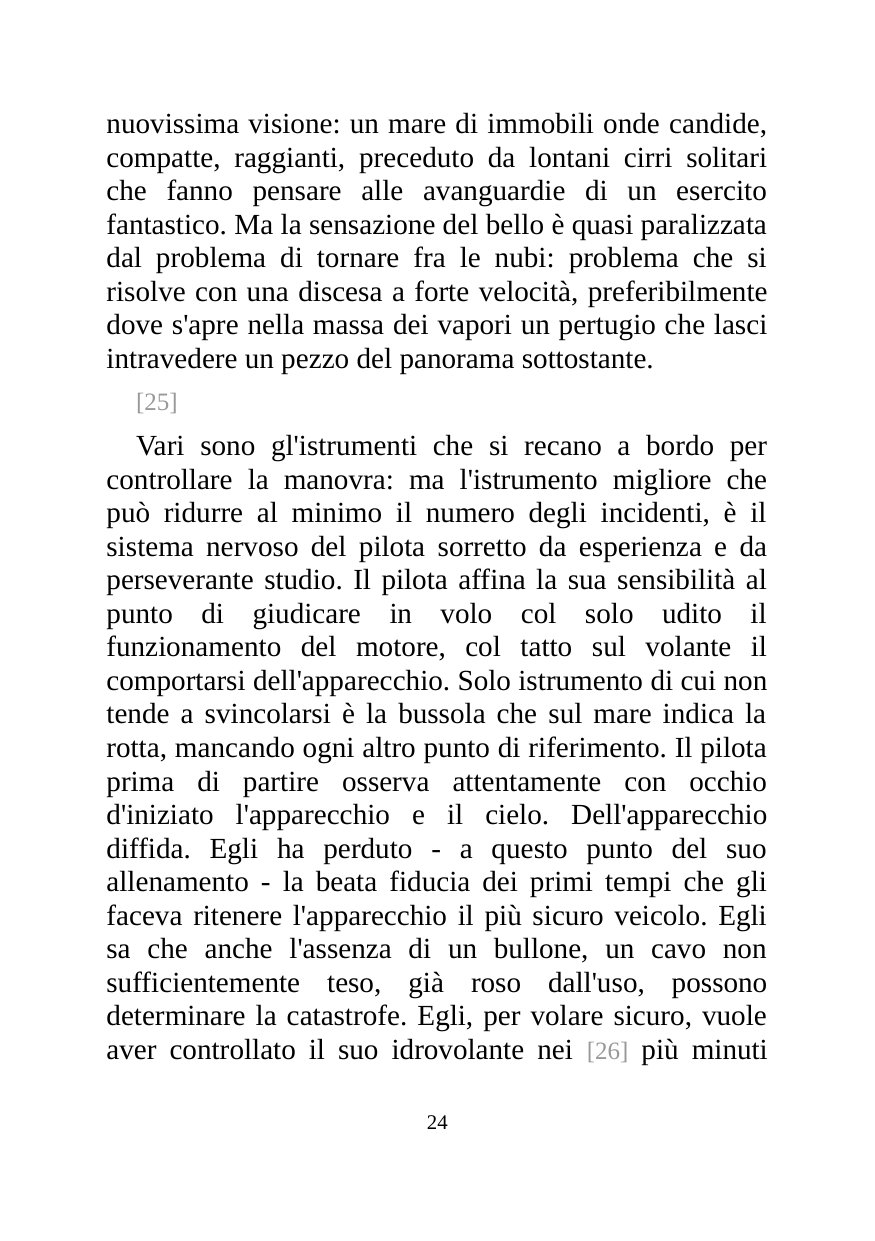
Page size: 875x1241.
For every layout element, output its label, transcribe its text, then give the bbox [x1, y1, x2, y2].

text nuovissima visione: un mare di immobili onde candide, compatte, raggianti, preceduto da lontani cirri solitari che fanno pensare alle avanguardie di un esercito fantastico. Ma la sensazione del bello è quasi paralizzata dal problema di tornare fra le nubi: problema che si risolve con una discesa a forte velocità, preferibilmente dove s'apre nella massa dei vapori un pertugio che lasci intravedere un pezzo del panorama sottostante. [106, 106, 768, 374]
text Vari sono gl'istrumenti che si recano a bordo per controllare la manovra: ma l'istrumento migliore che può ridurre al minimo il numero degli incidenti, è il sistema nervoso del pilota sorretto da esperienza e da perseverante studio. Il pilota affina la sua sensibilità al punto di giudicare in volo col solo udito il funzionamento del motore, col tatto sul volante il comportarsi dell'apparecchio. Solo istrumento di cui non tende a svincolarsi è la bussola che sul mare indica la rotta, mancando ogni altro punto di riferimento. Il pilota prima di partire osserva attentamente con occhio d'iniziato l'apparecchio e il cielo. Dell'apparecchio diffida. Egli ha perduto - a questo punto del suo allenamento - la beata fiducia dei primi tempi che gli faceva ritenere l'apparecchio il più sicuro veicolo. Egli sa che anche l'assenza di un bullone, un cavo non sufficientemente teso, già roso dall'uso, possono determinare la catastrofe. Egli, per volare sicuro, vuole aver controllato il suo idrovolante nei [26] più minuti [106, 428, 768, 1066]
text [25] [177, 387, 768, 416]
text [25] [106, 387, 136, 416]
